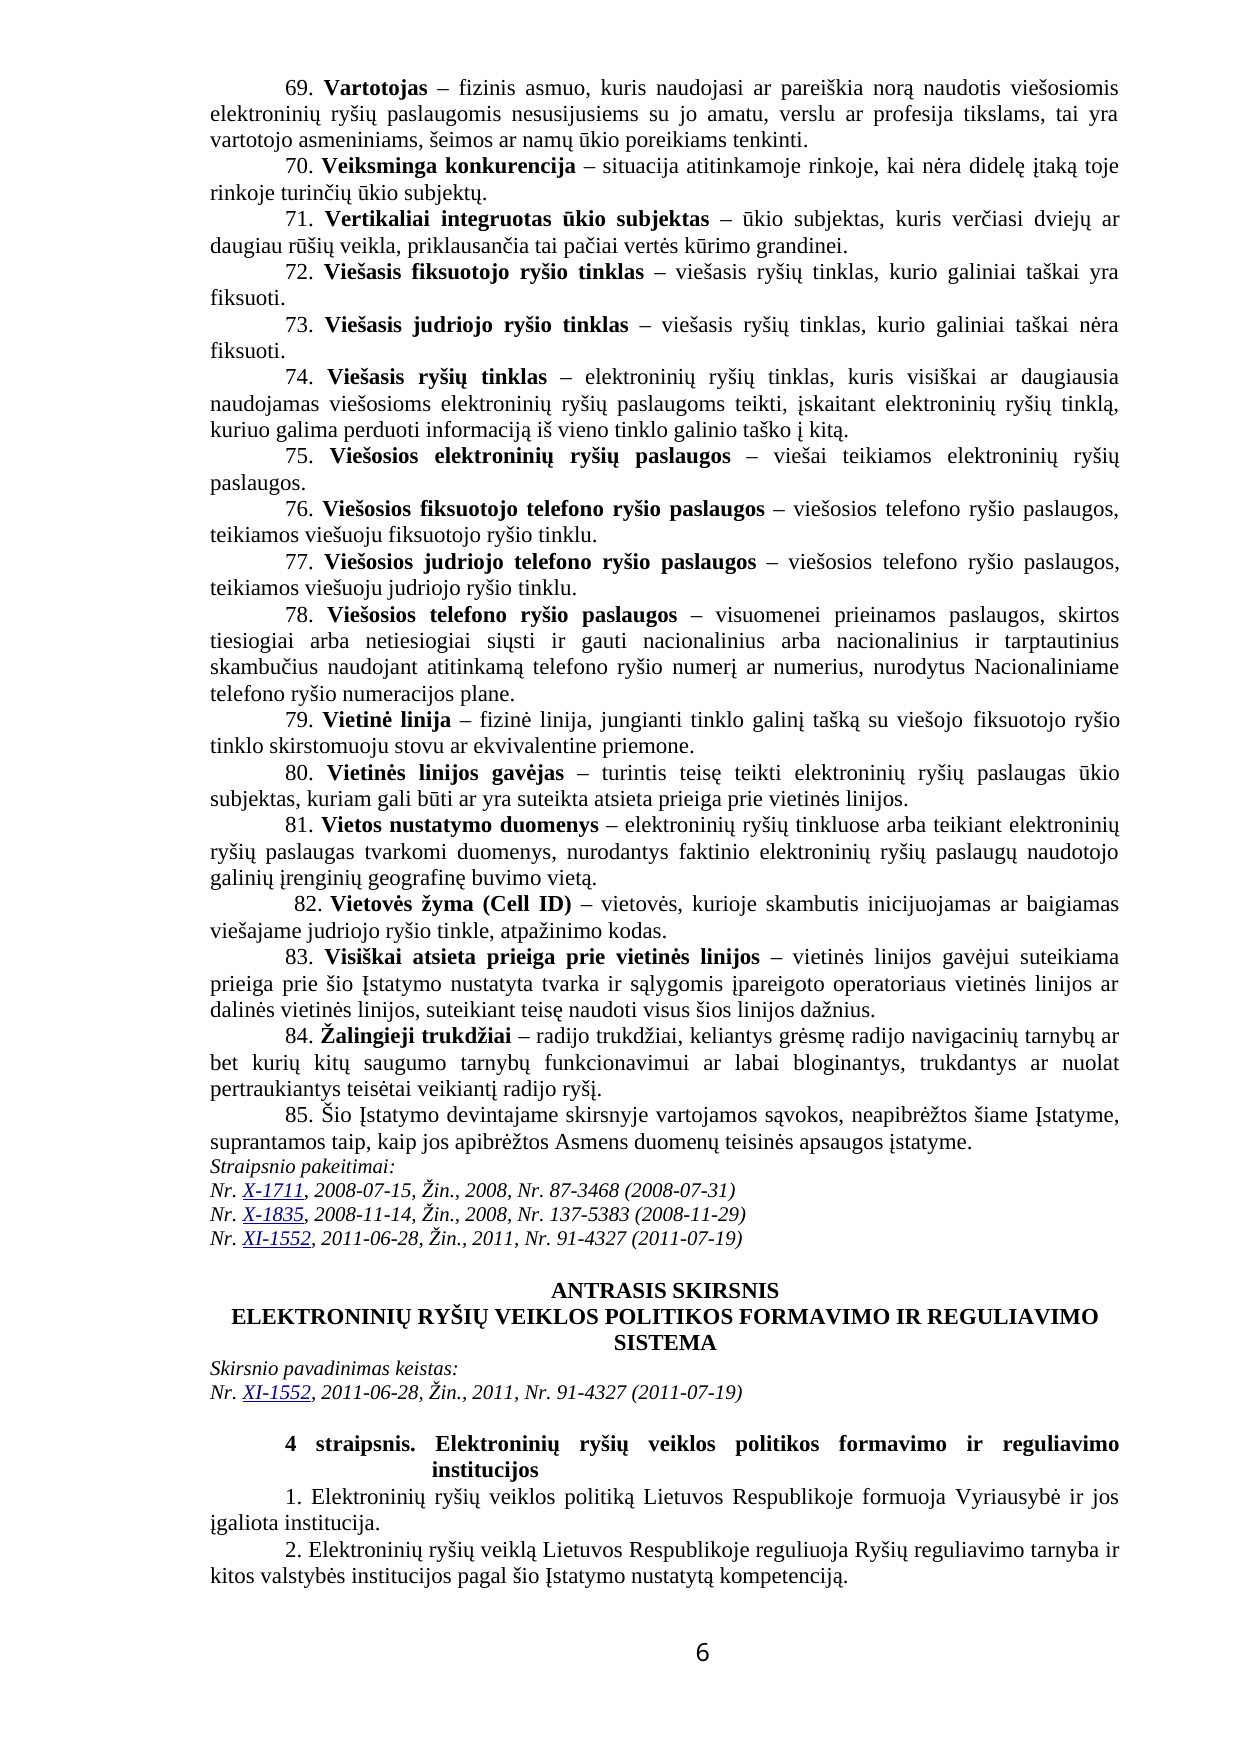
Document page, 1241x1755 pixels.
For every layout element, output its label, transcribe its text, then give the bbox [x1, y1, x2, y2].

text 76. Viešosios fiksuotojo telefono ryšio paslaugos – viešosios telefono ryšio paslaugos, teikiamos viešuoju fiksuotojo ryšio tinklu. [210, 495, 1120, 548]
text 77. Viešosios judriojo telefono ryšio paslaugos – viešosios telefono ryšio paslaugos, teikiamos viešuoju judriojo ryšio tinklu. [210, 548, 1120, 601]
subtitle ANTRASIS SKIRSNIS [210, 1277, 1120, 1303]
text 80. Vietinės linijos gavėjas – turintis teisę teikti elektroninių ryšių paslaugas ūkio subjektas, kuriam gali būti ar yra suteikta atsieta prieiga prie vietinės linijos. [210, 759, 1120, 811]
text 81. Vietos nustatymo duomenys – elektroninių ryšių tinkluose arba teikiant elektroninių ryšių paslaugas tvarkomi duomenys, nurodantys faktinio elektroninių ryšių paslaugų naudotojo galinių įrenginių geografinę buvimo vietą. [210, 811, 1120, 891]
text 1. Elektroninių ryšių veiklos politiką Lietuvos Respublikoje formuoja Vyriausybė ir jos įgaliota institucija. [210, 1483, 1120, 1536]
text 2. Elektroninių ryšių veiklą Lietuvos Respublikoje reguliuoja Ryšių reguliavimo tarnyba ir kitos valstybės institucijos pagal šio Įstatymo nustatytą kompetenciją. [210, 1536, 1120, 1588]
text Straipsnio pakeitimai: [210, 1154, 1120, 1178]
text 73. Viešasis judriojo ryšio tinklas – viešasis ryšių tinklas, kurio galiniai taškai nėra fiksuoti. [210, 311, 1120, 363]
text ELEKTRONINIŲ RYŠIŲ VEIKLOS POLITIKOS FORMAVIMO IR REGULIAVIMO SISTEMA [210, 1303, 1120, 1356]
text 82. Vietovės žyma (Cell ID) – vietovės, kurioje skambutis inicijuojamas ar baigiamas viešajame judriojo ryšio tinkle, atpažinimo kodas. [210, 891, 1120, 943]
text 84. Žalingieji trukdžiai – radijo trukdžiai, keliantys grėsmę radijo navigacinių tarnybų ar bet kurių kitų saugumo tarnybų funkcionavimui ar labai bloginantys, trukdantys ar nuolat pertraukiantys teisėtai veikiantį radijo ryšį. [210, 1022, 1120, 1101]
text Nr. XI-1552, 2011-06-28, Žin., 2011, Nr. 91-4327 (2011-07-19) [210, 1380, 1120, 1404]
text 79. Vietinė linija – fizinė linija, jungianti tinklo galinį tašką su viešojo fiksuotojo ryšio tinklo skirstomuoju stovu ar ekvivalentine priemone. [210, 706, 1120, 759]
text Nr. X-1711, 2008-07-15, Žin., 2008, Nr. 87-3468 (2008-07-31) [210, 1178, 1120, 1202]
text Nr. X-1835, 2008-11-14, Žin., 2008, Nr. 137-5383 (2008-11-29) [210, 1202, 1120, 1226]
text 75. Viešosios elektroninių ryšių paslaugos – viešai teikiamos elektroninių ryšių paslaugos. [210, 442, 1120, 495]
text 83. Visiškai atsieta prieiga prie vietinės linijos – vietinės linijos gavėjui suteikiama prieiga prie šio Įstatymo nustatyta tvarka ir sąlygomis įpareigoto operatoriaus vietinės linijos ar dalinės vietinės linijos, suteikiant teisę naudoti visus šios linijos dažnius. [210, 943, 1120, 1022]
text 71. Vertikaliai integruotas ūkio subjektas – ūkio subjektas, kuris verčiasi dviejų ar daugiau rūšių veikla, priklausančia tai pačiai vertės kūrimo grandinei. [210, 205, 1120, 258]
text 70. Veiksminga konkurencija – situacija atitinkamoje rinkoje, kai nėra didelę įtaką toje rinkoje turinčių ūkio subjektų. [210, 153, 1120, 205]
text 4 straipsnis. Elektroninių ryšių veiklos politikos formavimo ir reguliavimo institucijos [285, 1430, 1120, 1483]
text 85. Šio Įstatymo devintajame skirsnyje vartojamos sąvokos, neapibrėžtos šiame Įstatyme, suprantamos taip, kaip jos apibrėžtos Asmens duomenų teisinės apsaugos įstatyme. [210, 1101, 1120, 1154]
text 69. Vartotojas – fizinis asmuo, kuris naudojasi ar pareiškia norą naudotis viešosiomis elektroninių ryšių paslaugomis nesusijusiems su jo amatu, verslu ar profesija tikslams, tai yra vartotojo asmeniniams, šeimos ar namų ūkio poreikiams tenkinti. [210, 73, 1120, 153]
text Nr. XI-1552, 2011-06-28, Žin., 2011, Nr. 91-4327 (2011-07-19) [210, 1226, 1120, 1250]
text 74. Viešasis ryšių tinklas – elektroninių ryšių tinklas, kuris visiškai ar daugiausia naudojamas viešosioms elektroninių ryšių paslaugoms teikti, įskaitant elektroninių ryšių tinklą, kuriuo galima perduoti informaciją iš vieno tinklo galinio taško į kitą. [210, 363, 1120, 442]
text 72. Viešasis fiksuotojo ryšio tinklas – viešasis ryšių tinklas, kurio galiniai taškai yra fiksuoti. [210, 258, 1120, 311]
text Skirsnio pavadinimas keistas: [210, 1356, 1120, 1380]
text 78. Viešosios telefono ryšio paslaugos – visuomenei prieinamos paslaugos, skirtos tiesiogiai arba netiesiogiai siųsti ir gauti nacionalinius arba nacionalinius ir tarptautinius skambučius naudojant atitinkamą telefono ryšio numerį ar numerius, nurodytus Nacionaliniame telefono ryšio numeracijos plane. [210, 601, 1120, 706]
